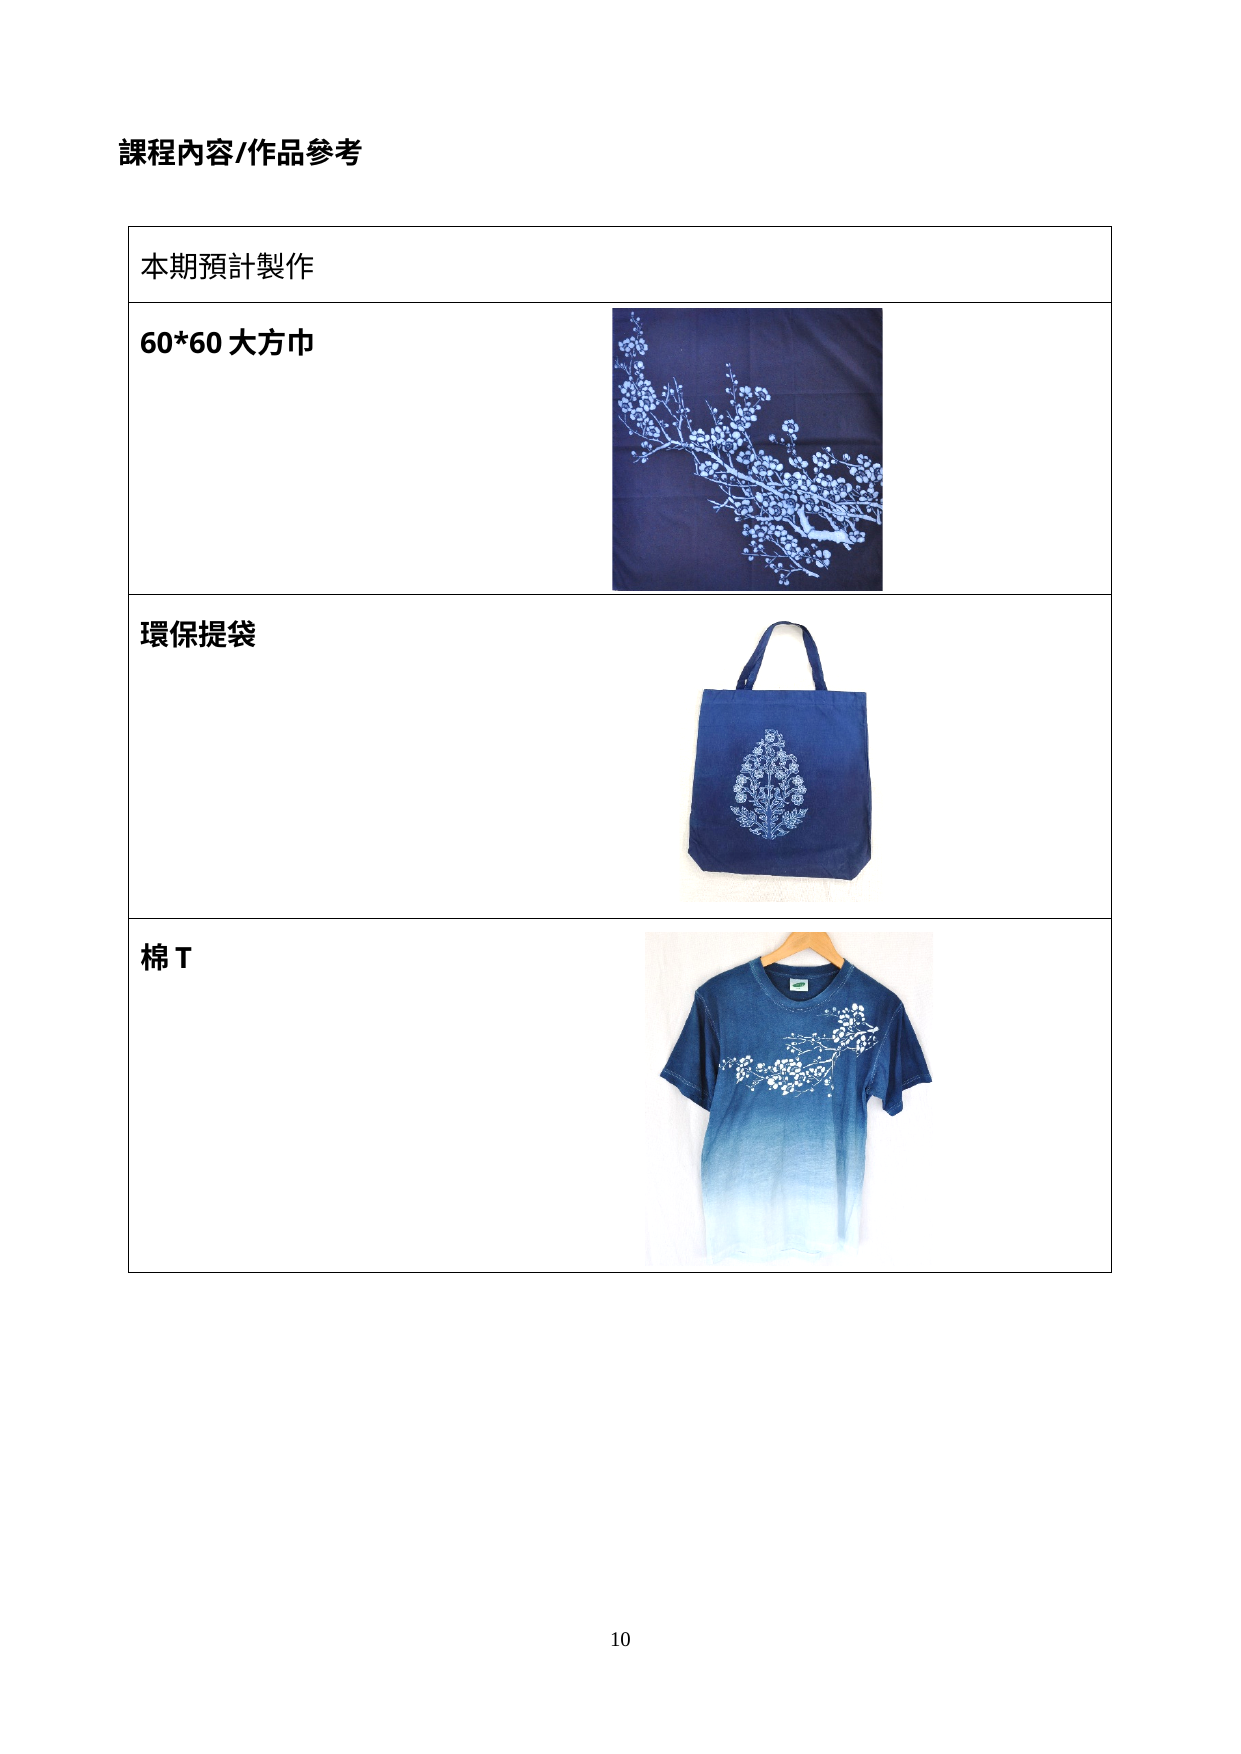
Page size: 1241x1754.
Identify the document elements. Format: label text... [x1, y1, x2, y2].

picture [645, 932, 934, 1266]
table_cell 環保提袋 [129, 595, 1111, 917]
picture [679, 611, 883, 902]
text 課程內容/作品參考 [118, 113, 1122, 188]
table_cell 60*60大方巾 [129, 303, 1111, 594]
picture [612, 308, 883, 591]
table_cell 棉T [129, 919, 1111, 1272]
table_header 本期預計製作 [129, 227, 1111, 302]
